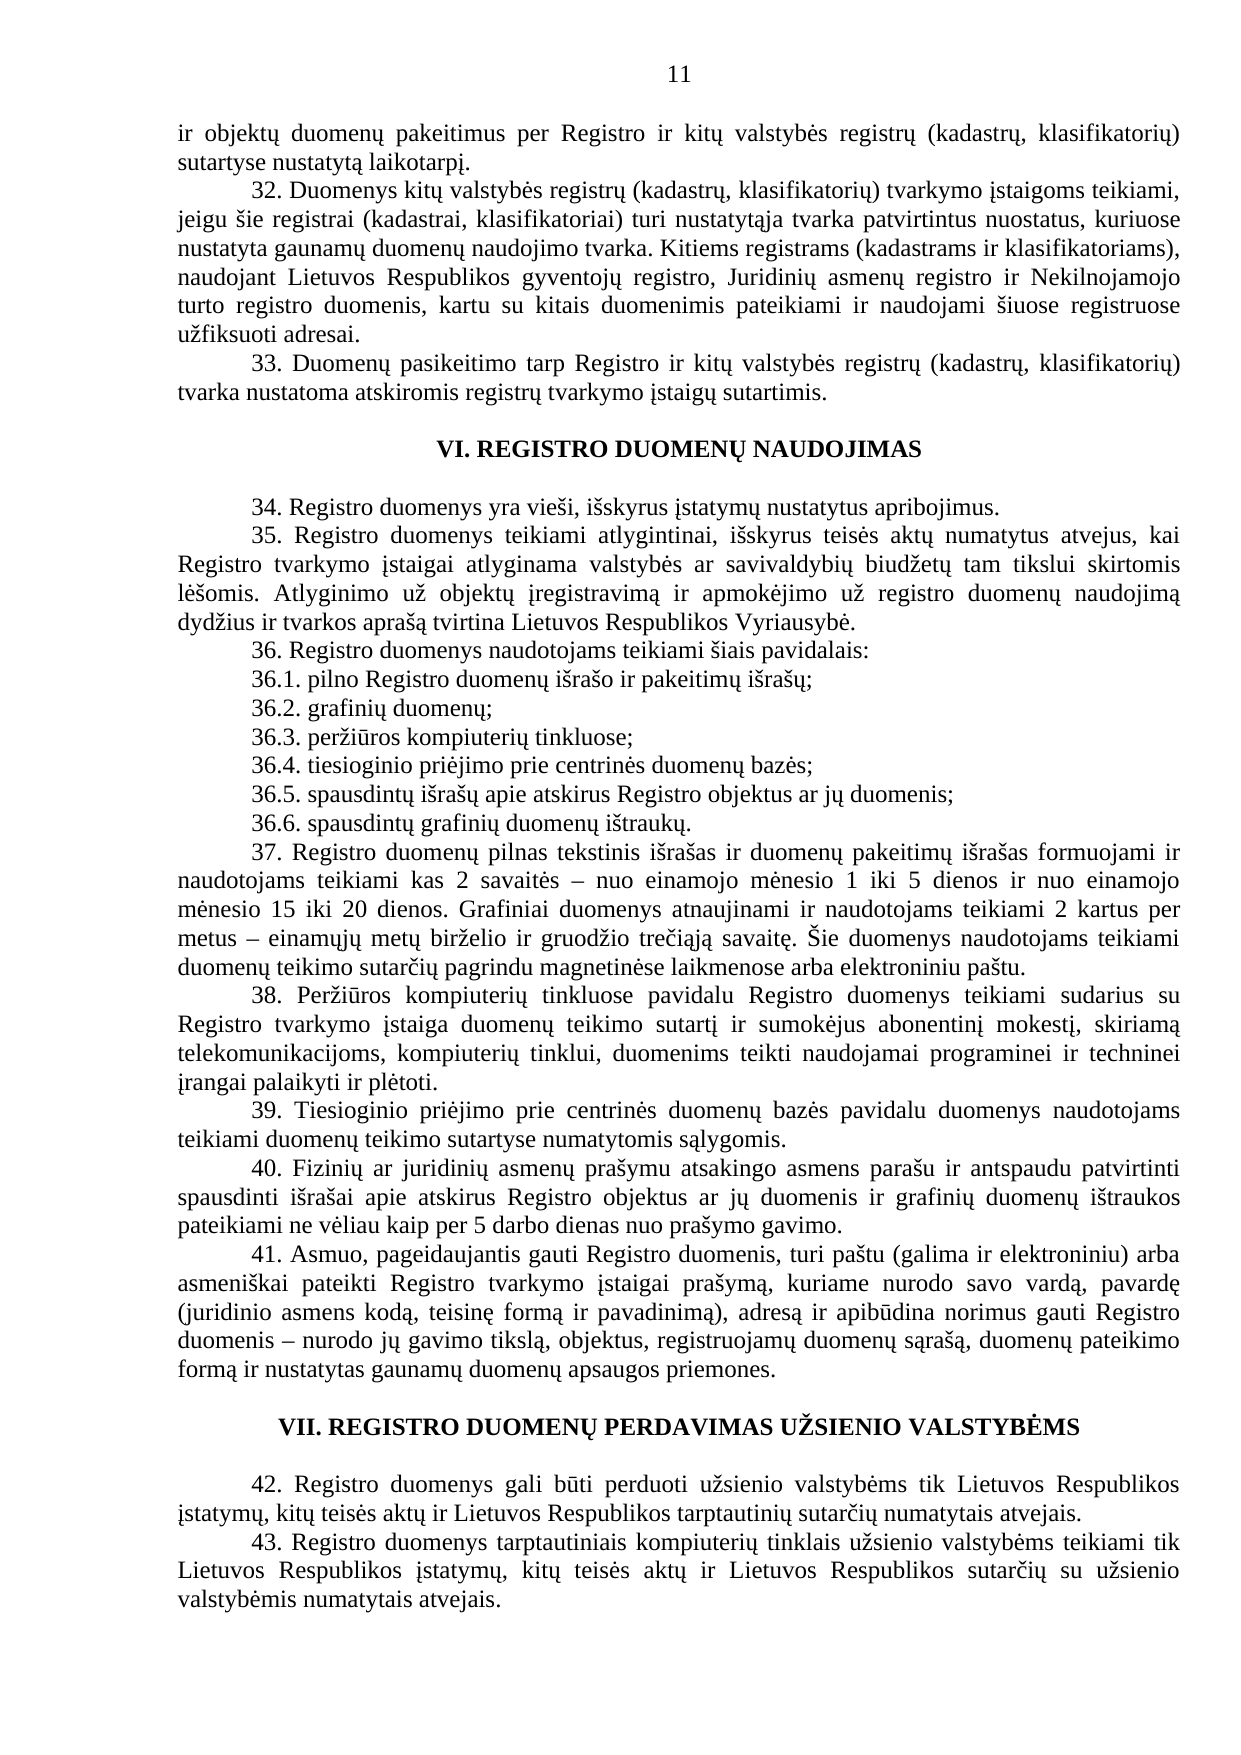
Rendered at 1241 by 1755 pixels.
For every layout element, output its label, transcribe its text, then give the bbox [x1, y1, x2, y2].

text 39. Tiesioginio priėjimo prie centrinės duomenų bazės pavidalu duomenys naudotojams teikiami duomenų teikimo sutartyse numatytomis sąlygomis. [177, 1096, 1181, 1153]
text 32. Duomenys kitų valstybės registrų (kadastrų, klasifikatorių) tvarkymo įstaigoms teikiami, jeigu šie registrai (kadastrai, klasifikatoriai) turi nustatytąja tvarka patvirtintus nuostatus, kuriuose nustatyta gaunamų duomenų naudojimo tvarka. Kitiems registrams (kadastrams ir klasifikatoriams), naudojant Lietuvos Respublikos gyventojų registro, Juridinių asmenų registro ir Nekilnojamojo turto registro duomenis, kartu su kitais duomenimis pateikiami ir naudojami šiuose registruose užfiksuoti adresai. [177, 176, 1181, 348]
text 37. Registro duomenų pilnas tekstinis išrašas ir duomenų pakeitimų išrašas formuojami ir naudotojams teikiami kas 2 savaitės – nuo einamojo mėnesio 1 iki 5 dienos ir nuo einamojo mėnesio 15 iki 20 dienos. Grafiniai duomenys atnaujinami ir naudotojams teikiami 2 kartus per metus – einamųjų metų birželio ir gruodžio trečiąją savaitę. Šie duomenys naudotojams teikiami duomenų teikimo sutarčių pagrindu magnetinėse laikmenose arba elektroniniu paštu. [177, 837, 1181, 981]
text 36.5. spausdintų išrašų apie atskirus Registro objektus ar jų duomenis; [177, 779, 1181, 808]
text 33. Duomenų pasikeitimo tarp Registro ir kitų valstybės registrų (kadastrų, klasifikatorių) tvarka nustatoma atskiromis registrų tvarkymo įstaigų sutartimis. [177, 348, 1181, 406]
text 34. Registro duomenys yra vieši, išskyrus įstatymų nustatytus apribojimus. [177, 492, 1181, 521]
text 41. Asmuo, pageidaujantis gauti Registro duomenis, turi paštu (galima ir elektroniniu) arba asmeniškai pateikti Registro tvarkymo įstaigai prašymą, kuriame nurodo savo vardą, pavardę (juridinio asmens kodą, teisinę formą ir pavadinimą), adresą ir apibūdina norimus gauti Registro duomenis – nurodo jų gavimo tikslą, objektus, registruojamų duomenų sąrašą, duomenų pateikimo formą ir nustatytas gaunamų duomenų apsaugos priemones. [177, 1239, 1181, 1383]
text 38. Peržiūros kompiuterių tinkluose pavidalu Registro duomenys teikiami sudarius su Registro tvarkymo įstaiga duomenų teikimo sutartį ir sumokėjus abonentinį mokestį, skiriamą telekomunikacijoms, kompiuterių tinklui, duomenims teikti naudojamai programinei ir techninei įrangai palaikyti ir plėtoti. [177, 981, 1181, 1096]
text VI. REGISTRO DUOMENŲ NAUDOJIMAS [177, 434, 1181, 463]
text ir objektų duomenų pakeitimus per Registro ir kitų valstybės registrų (kadastrų, klasifikatorių) sutartyse nustatytą laikotarpį. [177, 118, 1181, 176]
text 43. Registro duomenys tarptautiniais kompiuterių tinklais užsienio valstybėms teikiami tik Lietuvos Respublikos įstatymų, kitų teisės aktų ir Lietuvos Respublikos sutarčių su užsienio valstybėmis numatytais atvejais. [177, 1527, 1181, 1613]
text 35. Registro duomenys teikiami atlygintinai, išskyrus teisės aktų numatytus atvejus, kai Registro tvarkymo įstaigai atlyginama valstybės ar savivaldybių biudžetų tam tikslui skirtomis lėšomis. Atlyginimo už objektų įregistravimą ir apmokėjimo už registro duomenų naudojimą dydžius ir tvarkos aprašą tvirtina Lietuvos Respublikos Vyriausybė. [177, 521, 1181, 636]
text 36.6. spausdintų grafinių duomenų ištraukų. [177, 808, 1181, 837]
text 40. Fizinių ar juridinių asmenų prašymu atsakingo asmens parašu ir antspaudu patvirtinti spausdinti išrašai apie atskirus Registro objektus ar jų duomenis ir grafinių duomenų ištraukos pateikiami ne vėliau kaip per 5 darbo dienas nuo prašymo gavimo. [177, 1153, 1181, 1239]
text 36. Registro duomenys naudotojams teikiami šiais pavidalais: [177, 636, 1181, 664]
text 36.3. peržiūros kompiuterių tinkluose; [177, 722, 1181, 751]
text VII. REGISTRO DUOMENŲ PERDAVIMAS UŽSIENIO VALSTYBĖMS [177, 1412, 1181, 1441]
text 42. Registro duomenys gali būti perduoti užsienio valstybėms tik Lietuvos Respublikos įstatymų, kitų teisės aktų ir Lietuvos Respublikos tarptautinių sutarčių numatytais atvejais. [177, 1469, 1181, 1527]
text 36.4. tiesioginio priėjimo prie centrinės duomenų bazės; [177, 751, 1181, 779]
text 36.2. grafinių duomenų; [177, 693, 1181, 722]
text 36.1. pilno Registro duomenų išrašo ir pakeitimų išrašų; [177, 664, 1181, 693]
